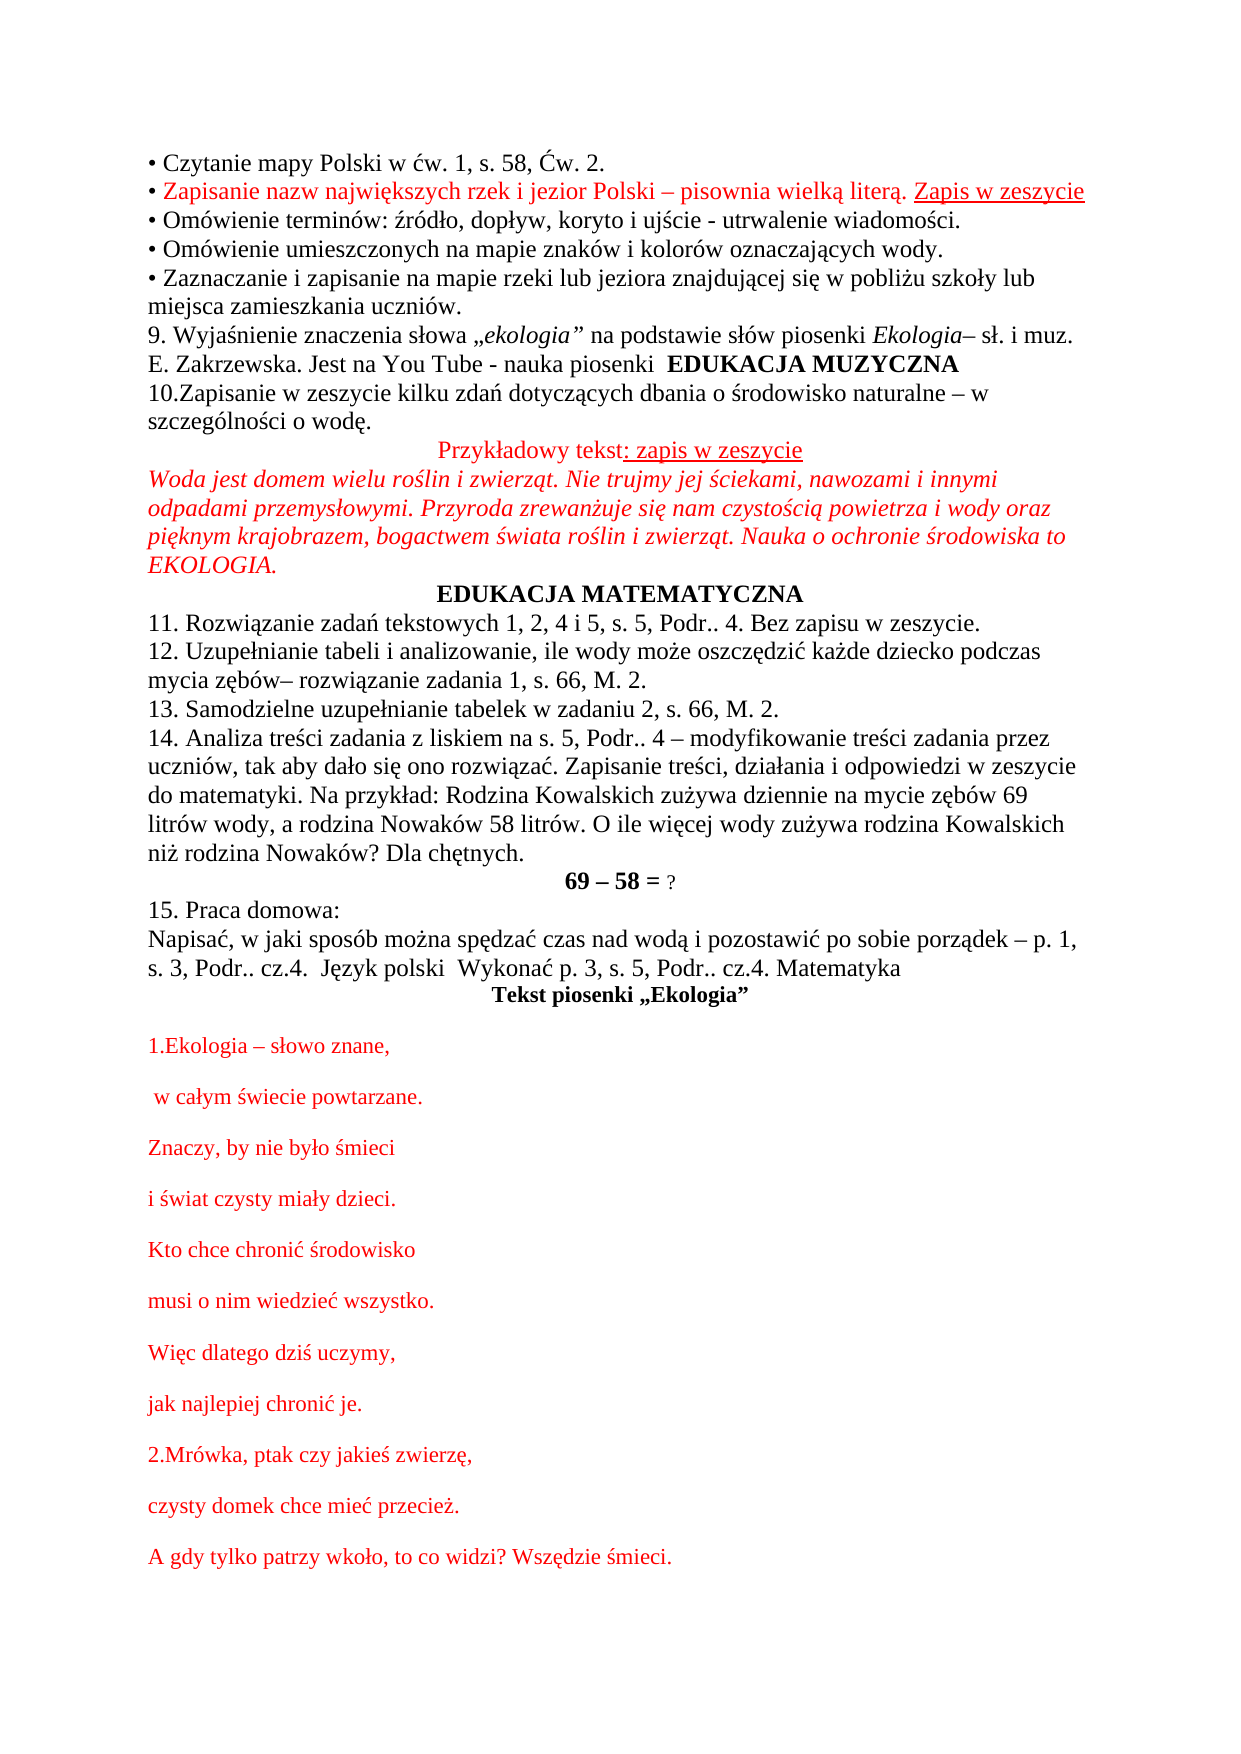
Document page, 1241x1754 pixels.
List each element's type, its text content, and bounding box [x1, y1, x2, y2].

text i świat czysty miały dzieci. [148, 1186, 1093, 1212]
text w całym świecie powtarzane. [148, 1083, 1093, 1110]
text 10.Zapisanie w zeszycie kilku zdań dotyczących dbania o środowisko naturalne – w szczególności o wodę. [148, 378, 1093, 435]
text • Zaznaczanie i zapisanie na mapie rzeki lub jeziora znajdującej się w pobliżu szkoły lub miejsca zamieszkania uczniów. [148, 263, 1093, 320]
text Znaczy, by nie było śmieci [148, 1134, 1093, 1161]
text Kto chce chronić środowisko [148, 1237, 1093, 1263]
text • Omówienie terminów: źródło, dopływ, koryto i ujście - utrwalenie wiadomości. [148, 205, 1093, 234]
text 14. Analiza treści zadania z liskiem na s. 5, Podr.. 4 – modyfikowanie treści zadania przez uczniów, tak aby dało się ono rozwiązać. Zapisanie treści, działania i odpowiedzi w zeszycie do matematyki. Na przykład: Rodzina Kowalskich zużywa dziennie na mycie zębów 69 litrów wody, a rodzina Nowaków 58 litrów. O ile więcej wody zużywa rodzina Kowalskich niż rodzina Nowaków? Dla chętnych. [148, 723, 1093, 866]
text • Czytanie mapy Polski w ćw. 1, s. 58, Ćw. 2. [148, 148, 1093, 176]
text 13. Samodzielne uzupełnianie tabelek w zadaniu 2, s. 66, M. 2. [148, 694, 1093, 723]
text • Omówienie umieszczonych na mapie znaków i kolorów oznaczających wody. [148, 234, 1093, 263]
text 2.Mrówka, ptak czy jakieś zwierzę, [148, 1441, 1093, 1467]
text jak najlepiej chronić je. [148, 1390, 1093, 1416]
text 12. Uzupełnianie tabeli i analizowanie, ile wody może oszczędzić każde dziecko podczas mycia zębów– rozwiązanie zadania 1, s. 66, M. 2. [148, 636, 1093, 694]
text 1.Ekologia – słowo znane, [148, 1032, 1093, 1059]
text • Zapisanie nazw największych rzek i jezior Polski – pisownia wielką literą. Zapis w zeszycie [148, 176, 1093, 205]
text 11. Rozwiązanie zadań tekstowych 1, 2, 4 i 5, s. 5, Podr.. 4. Bez zapisu w zeszycie. [148, 608, 1093, 636]
text czysty domek chce mieć przecież. [148, 1492, 1093, 1518]
text Woda jest domem wielu roślin i zwierząt. Nie trujmy jej ściekami, nawozami i innymi odpadami przemysłowymi. Przyroda zrewanżuje się nam czystością powietrza i wody oraz pięknym krajobrazem, bogactwem świata roślin i zwierząt. Nauka o ochronie środowiska to EKOLOGIA. [148, 464, 1093, 579]
text 15. Praca domowa: [148, 895, 1093, 924]
text EDUKACJA MATEMATYCZNA [148, 579, 1093, 608]
text Więc dlatego dziś uczymy, [148, 1339, 1093, 1365]
text A gdy tylko patrzy wkoło, to co widzi? Wszędzie śmieci. [148, 1543, 1093, 1569]
text Tekst piosenki „Ekologia” [148, 981, 1093, 1008]
text Przykładowy tekst: zapis w zeszycie [148, 435, 1093, 464]
text musi o nim wiedzieć wszystko. [148, 1288, 1093, 1314]
text 69 – 58 = ? [148, 866, 1093, 895]
text 9. Wyjaśnienie znaczenia słowa „ekologia” na podstawie słów piosenki Ekologia– sł. i muz. E. Zakrzewska. Jest na You Tube - nauka piosenki EDUKACJA MUZYCZNA [148, 320, 1093, 378]
text Napisać, w jaki sposób można spędzać czas nad wodą i pozostawić po sobie porządek – p. 1, s. 3, Podr.. cz.4. Język polski Wykonać p. 3, s. 5, Podr.. cz.4. Matematyka [148, 924, 1093, 981]
